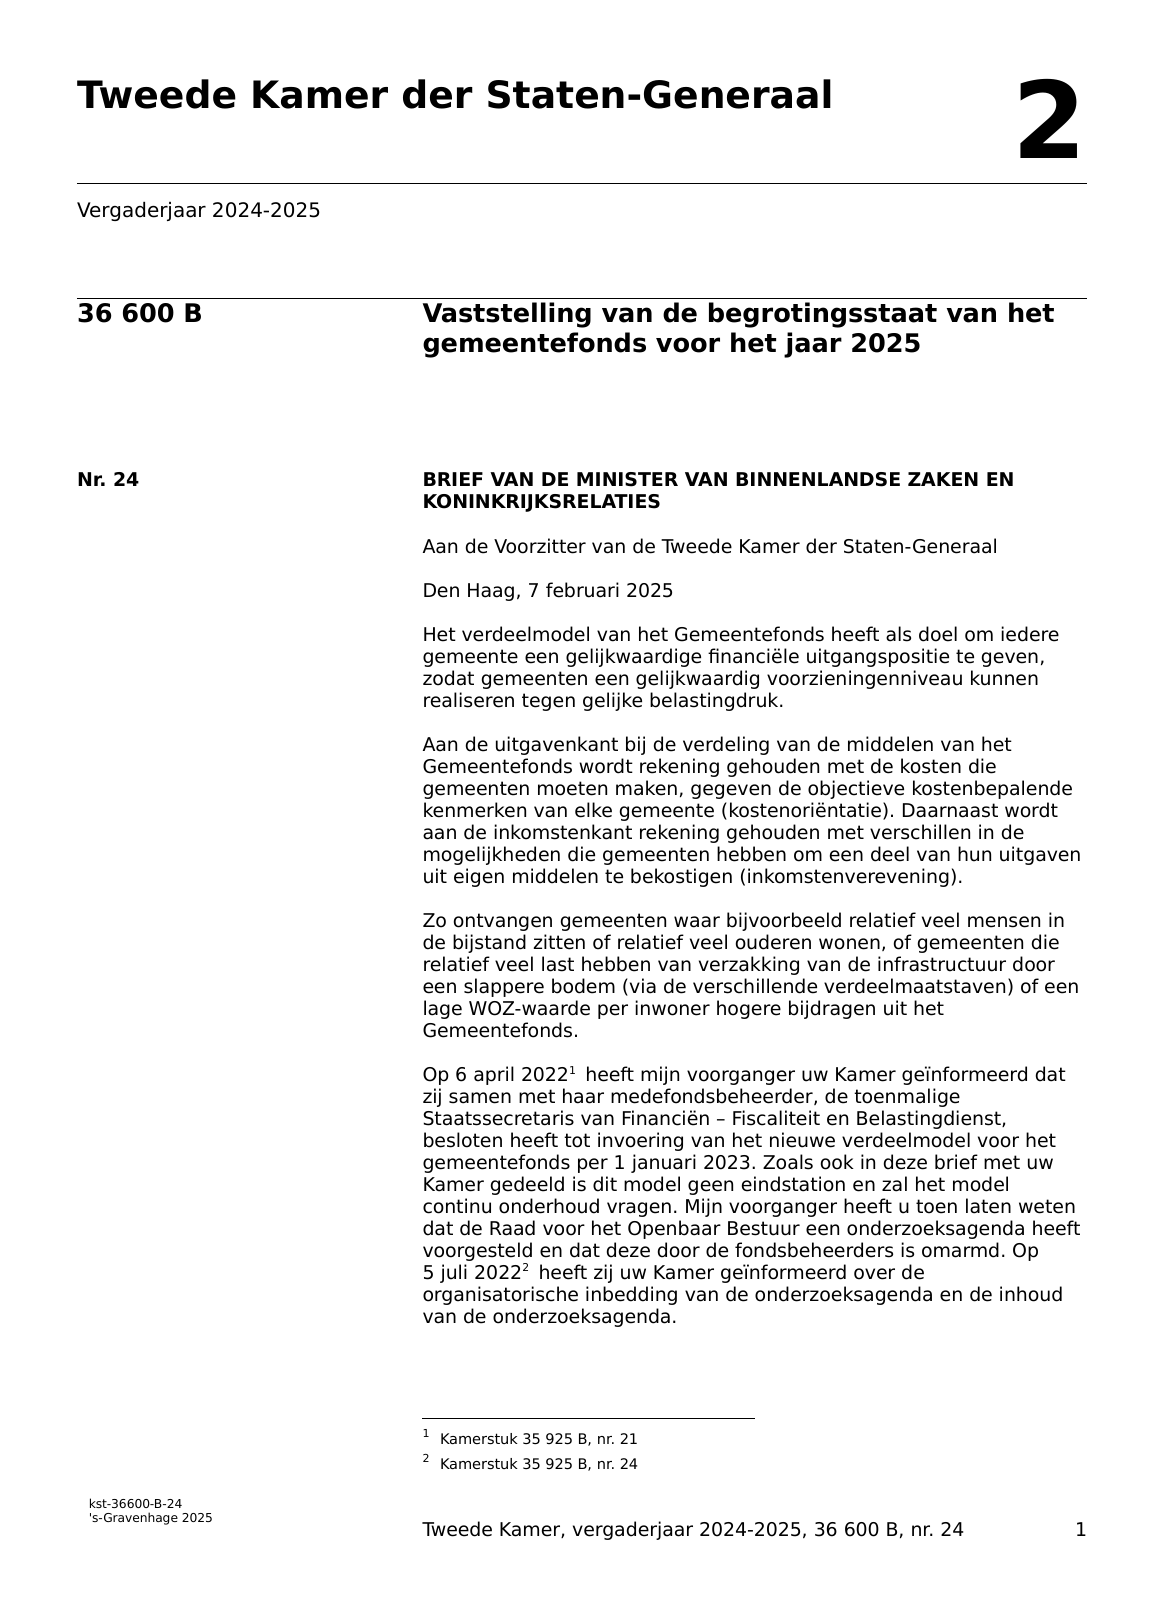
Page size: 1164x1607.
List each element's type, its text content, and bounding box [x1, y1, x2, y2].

text Aan de uitgavenkant bij de verdeling van de middelen van het Gemeentefonds wordt rekening gehouden met de kosten die gemeenten moeten maken, gegeven de objectieve kostenbepalende kenmerken van elke gemeente (kostenoriëntatie). Daarnaast wordt aan de inkomstenkant rekening gehouden met verschillen in de mogelijkheden die gemeenten hebben om een deel van hun uitgaven uit eigen middelen te bekostigen (inkomstenverevening). [422, 734, 1087, 888]
text Aan de Voorzitter van de Tweede Kamer der Staten-Generaal [422, 536, 1087, 557]
table_cell Vergaderjaar 2024-2025 [77, 184, 1087, 298]
text Het verdeelmodel van het Gemeentefonds heeft als doel om iedere gemeente een gelijkwaardige financiële uitgangspositie te geven, zodat gemeenten een gelijkwaardig voorzieningenniveau kunnen realiseren tegen gelijke belastingdruk. [422, 624, 1087, 712]
subtitle 36 600 B Vaststelling van de begrotingsstaat van het gemeentefonds voor het jaar 2025 [77, 299, 1087, 358]
text 's-Gravenhage 2025 [88, 1511, 323, 1525]
text Zo ontvangen gemeenten waar bijvoorbeeld relatief veel mensen in de bijstand zitten of relatief veel ouderen wonen, of gemeenten die relatief veel last hebben van verzakking van de infrastructuur door een slappere bodem (via de verschillende verdeelmaatstaven) of een lage WOZ-waarde per inwoner hogere bijdragen uit het Gemeentefonds. [422, 910, 1087, 1042]
text Op 6 april 2022 heeft mijn voorganger uw Kamer geïnformeerd dat zij samen met haar medefondsbeheerder, de toenmalige Staatssecretaris van Financiën – Fiscaliteit en Belastingdienst, besloten heeft tot invoering van het nieuwe verdeelmodel voor het gemeentefonds per 1 januari 2023. Zoals ook in deze brief met uw Kamer gedeeld is dit model geen eindstation en zal het model continu onderhoud vragen. Mijn voorganger heeft u toen laten weten dat de Raad voor het Openbaar Bestuur een onderzoeksagenda heeft voorgesteld en dat deze door de fondsbeheerders is omarmd. Op 5 juli 2022 heeft zij uw Kamer geïnformeerd over de organisatorische inbedding van de onderzoeksagenda en de inhoud van de onderzoeksagenda. [422, 1064, 1087, 1328]
text Kamerstuk 35 925 B, nr. 21 [422, 1427, 1087, 1449]
subtitle Nr. 24 BRIEF VAN DE MINISTER VAN BINNENLANDSE ZAKEN EN KONINKRIJKSRELATIES [77, 469, 1087, 513]
text kst-36600-B-24 [88, 1497, 323, 1511]
table_header Tweede Kamer der Staten-Generaal [77, 59, 886, 183]
text Kamerstuk 35 925 B, nr. 24 [422, 1452, 1087, 1474]
table_header 2 [886, 59, 1087, 183]
text Den Haag, 7 februari 2025 [422, 580, 1087, 602]
